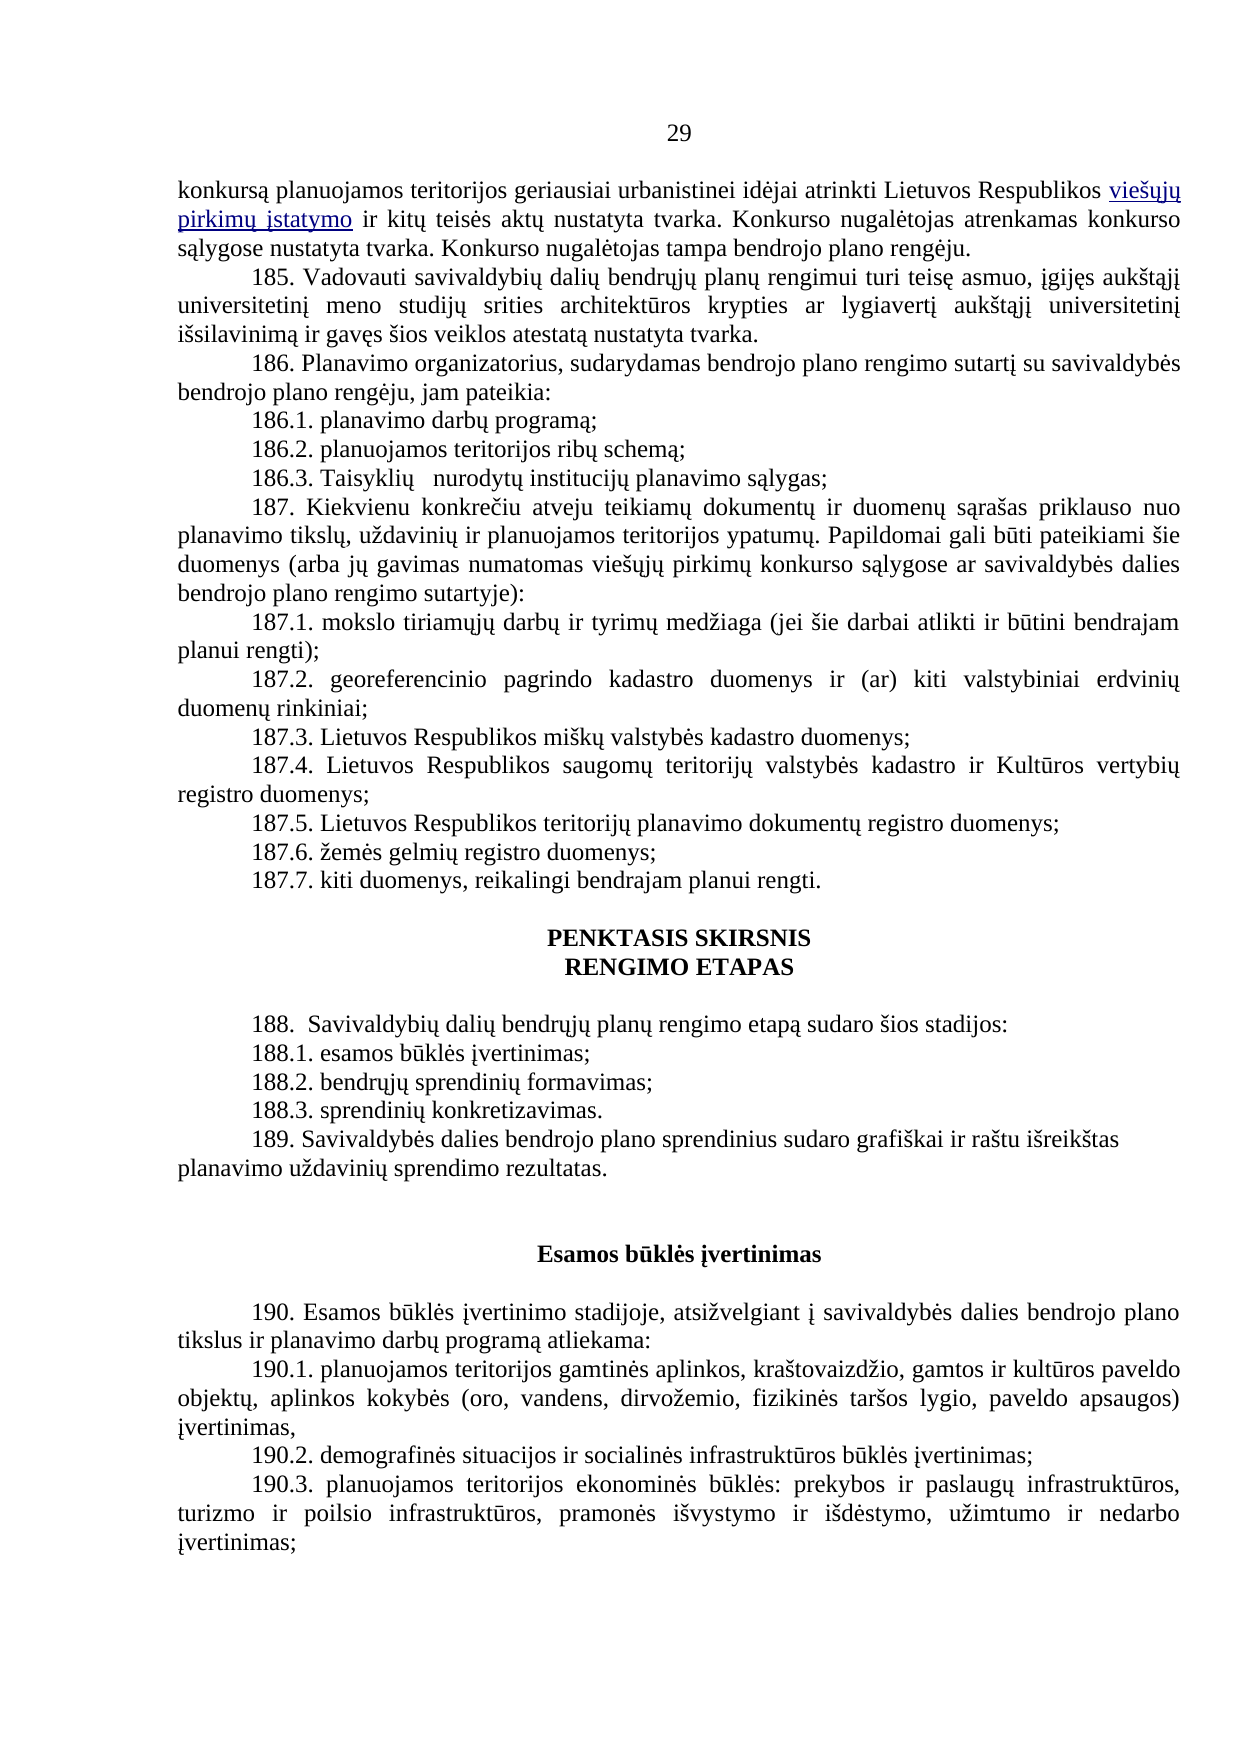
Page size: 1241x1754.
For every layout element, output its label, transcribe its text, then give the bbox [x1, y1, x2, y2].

text 190.3. planuojamos teritorijos ekonominės būklės: prekybos ir paslaugų infrastruktūros, turizmo ir poilsio infrastruktūros, pramonės išvystymo ir išdėstymo, užimtumo ir nedarbo įvertinimas; [177, 1469, 1181, 1556]
text RENGIMO ETAPAS [177, 952, 1181, 981]
text 188.1. esamos būklės įvertinimas; [177, 1038, 1181, 1067]
text 186.2. planuojamos teritorijos ribų schemą; [177, 434, 1181, 463]
text 186.1. planavimo darbų programą; [177, 406, 1181, 434]
text 190.2. demografinės situacijos ir socialinės infrastruktūros būklės įvertinimas; [177, 1441, 1181, 1469]
text PENKTASIS SKIRSNIS [177, 923, 1181, 952]
text 188.2. bendrųjų sprendinių formavimas; [177, 1067, 1181, 1096]
text Esamos būklės įvertinimas [177, 1239, 1181, 1268]
text konkursą planuojamos teritorijos geriausiai urbanistinei idėjai atrinkti Lietuvos Respublikos viešųjų pirkimų įstatymo ir kitų teisės aktų nustatyta tvarka. Konkurso nugalėtojas atrenkamas konkurso sąlygose nustatyta tvarka. Konkurso nugalėtojas tampa bendrojo plano rengėju. [177, 176, 1181, 262]
text 187.2. georeferencinio pagrindo kadastro duomenys ir (ar) kiti valstybiniai erdvinių duomenų rinkiniai; [177, 664, 1181, 722]
text 190. Esamos būklės įvertinimo stadijoje, atsižvelgiant į savivaldybės dalies bendrojo plano tikslus ir planavimo darbų programą atliekama: [177, 1297, 1181, 1354]
text 187.4. Lietuvos Respublikos saugomų teritorijų valstybės kadastro ir Kultūros vertybių registro duomenys; [177, 751, 1181, 808]
text 190.1. planuojamos teritorijos gamtinės aplinkos, kraštovaizdžio, gamtos ir kultūros paveldo objektų, aplinkos kokybės (oro, vandens, dirvožemio, fizikinės taršos lygio, paveldo apsaugos) įvertinimas, [177, 1354, 1181, 1441]
text 188. Savivaldybių dalių bendrųjų planų rengimo etapą sudaro šios stadijos: [177, 1009, 1181, 1038]
text 187. Kiekvienu konkrečiu atveju teikiamų dokumentų ir duomenų sąrašas priklauso nuo planavimo tikslų, uždavinių ir planuojamos teritorijos ypatumų. Papildomai gali būti pateikiami šie duomenys (arba jų gavimas numatomas viešųjų pirkimų konkurso sąlygose ar savivaldybės dalies bendrojo plano rengimo sutartyje): [177, 492, 1181, 607]
text 185. Vadovauti savivaldybių dalių bendrųjų planų rengimui turi teisę asmuo, įgijęs aukštąjį universitetinį meno studijų srities architektūros krypties ar lygiavertį aukštąjį universitetinį išsilavinimą ir gavęs šios veiklos atestatą nustatyta tvarka. [177, 262, 1181, 348]
text 188.3. sprendinių konkretizavimas. [177, 1096, 1181, 1124]
text 187.5. Lietuvos Respublikos teritorijų planavimo dokumentų registro duomenys; [177, 808, 1181, 837]
text 189. Savivaldybės dalies bendrojo plano sprendinius sudaro grafiškai ir raštu išreikštas planavimo uždavinių sprendimo rezultatas. [177, 1124, 1181, 1182]
text 186. Planavimo organizatorius, sudarydamas bendrojo plano rengimo sutartį su savivaldybės bendrojo plano rengėju, jam pateikia: [177, 348, 1181, 406]
text 187.7. kiti duomenys, reikalingi bendrajam planui rengti. [177, 866, 1181, 894]
text 187.1. mokslo tiriamųjų darbų ir tyrimų medžiaga (jei šie darbai atlikti ir būtini bendrajam planui rengti); [177, 607, 1181, 664]
text 187.6. žemės gelmių registro duomenys; [177, 837, 1181, 866]
text 187.3. Lietuvos Respublikos miškų valstybės kadastro duomenys; [177, 722, 1181, 751]
text 186.3. Taisyklių nurodytų institucijų planavimo sąlygas; [177, 463, 1181, 492]
